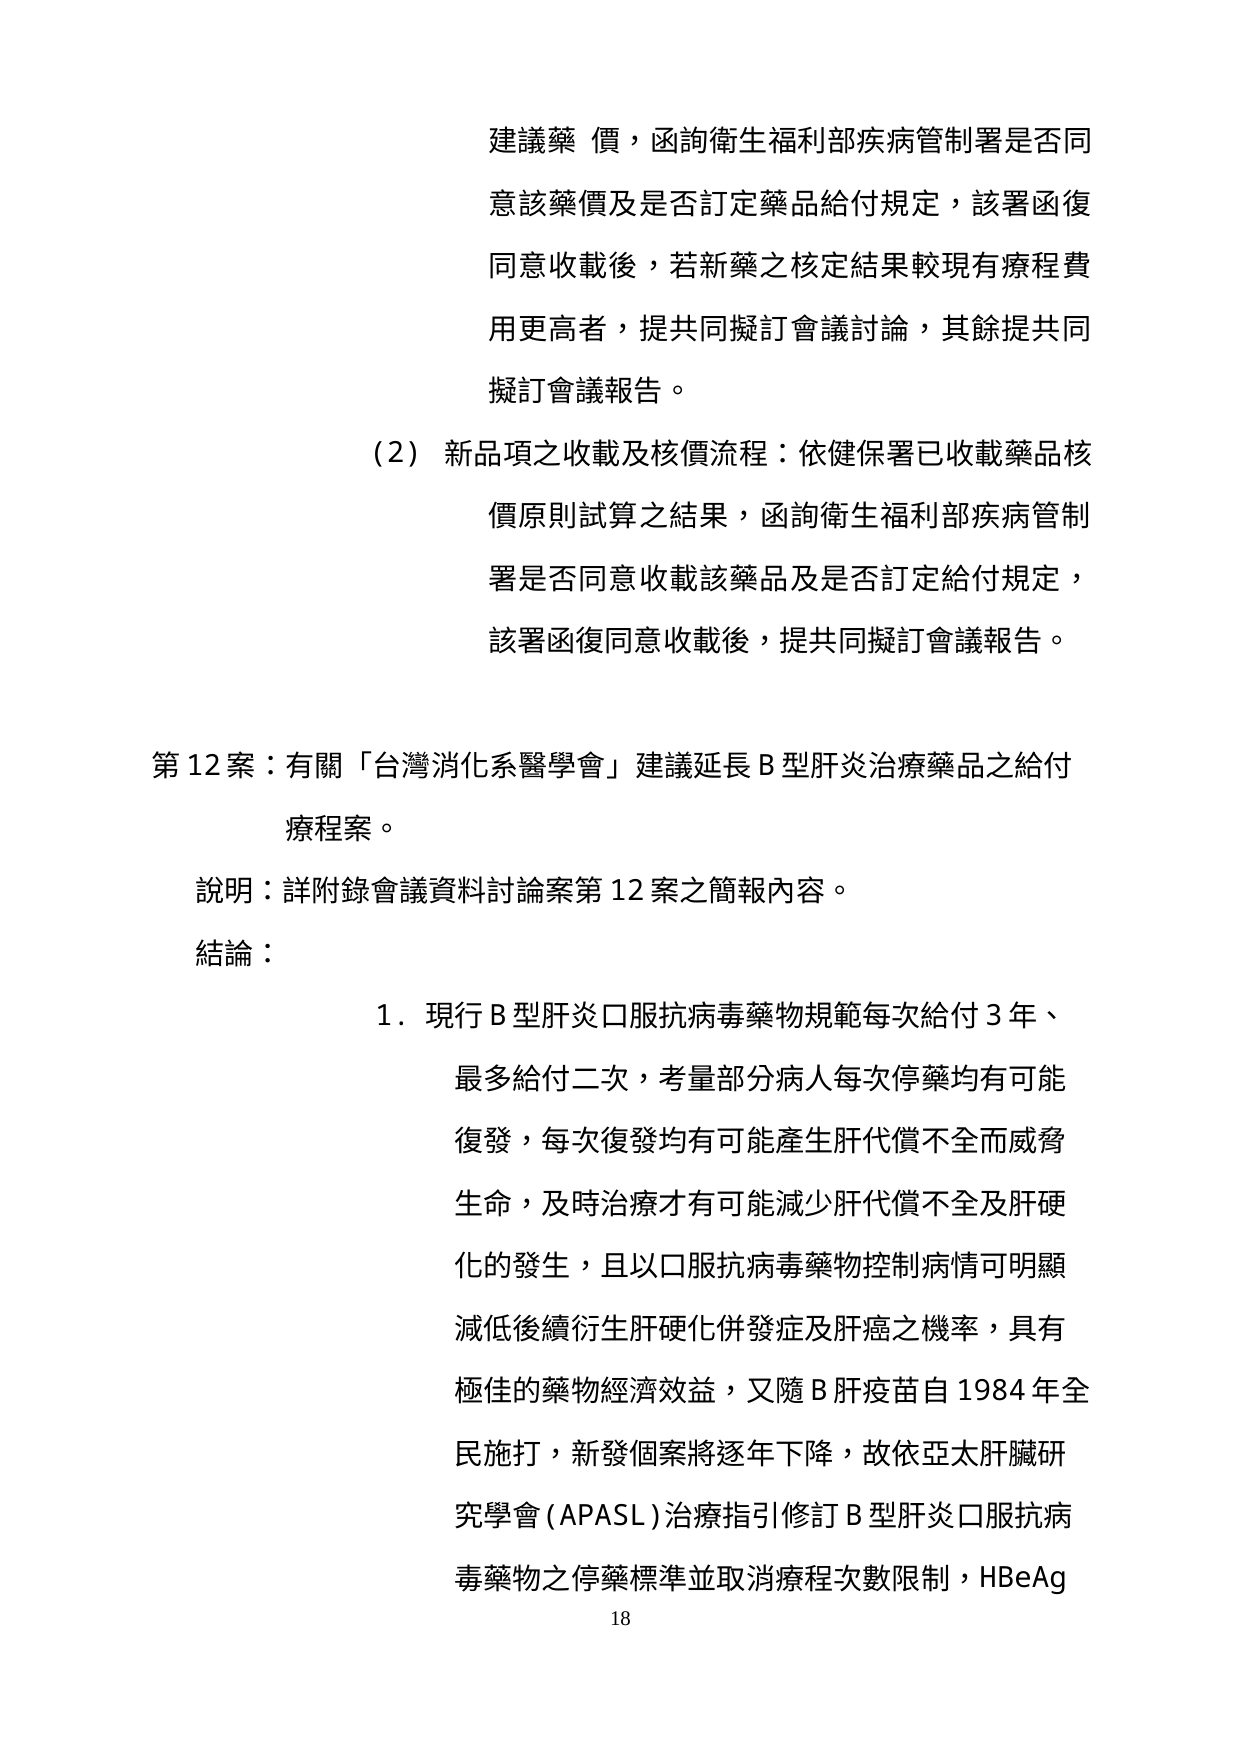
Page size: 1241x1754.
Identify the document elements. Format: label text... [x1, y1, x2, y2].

text 第12案：有關「台灣消化系醫學會」建議延長B型肝炎治療藥品之給付療程案。 [151, 722, 1092, 847]
list 現行B型肝炎口服抗病毒藥物規範每次給付3年、最多給付二次，考量部分病人每次停藥均有可能復發，每次復發均有可能產生肝代償不全而威脅生命，及時治療才有可能減少肝代償不全及肝硬化的發生，且以口服抗病毒藥物控制病情可明顯減低後續衍生肝硬化併發症及肝癌之機率，具有極佳的藥物經濟效益，又隨B肝疫苗自1984年全民施打，新發個案將逐年下降，故依亞太肝臟研究學會(APASL)治療指引修訂B型肝炎口服抗病毒藥物之停藥標準並取消療程次數限制，HBeAg陽性患者治療至e抗原轉陰後加上鞏固治療1年；HBeAg陰性患者至少治療2年，於治療期間檢驗血清HBV DNA三次、每次間隔6個月皆檢驗不出HBV DNA時可停藥，每次療程至多36個月，不限治療次數。 [375, 972, 1092, 1597]
list 建議藥 價，函詢衛生福利部疾病管制署是否同意該藥價及是否訂定藥品給付規定，該署函復同意收載後，若新藥之核定結果較現有療程費用更高者，提共同擬訂會議討論，其餘提共同擬訂會議報告。 [369, 97, 1092, 410]
list 新品項之收載及核價流程：依健保署已收載藥品核價原則試算之結果，函詢衛生福利部疾病管制署是否同意收載該藥品及是否訂定給付規定，該署函復同意收載後，提共同擬訂會議報告。 [369, 410, 1092, 660]
text 說明：詳附錄會議資料討論案第12案之簡報內容。 [177, 847, 1092, 910]
text 結論： [177, 910, 1092, 972]
